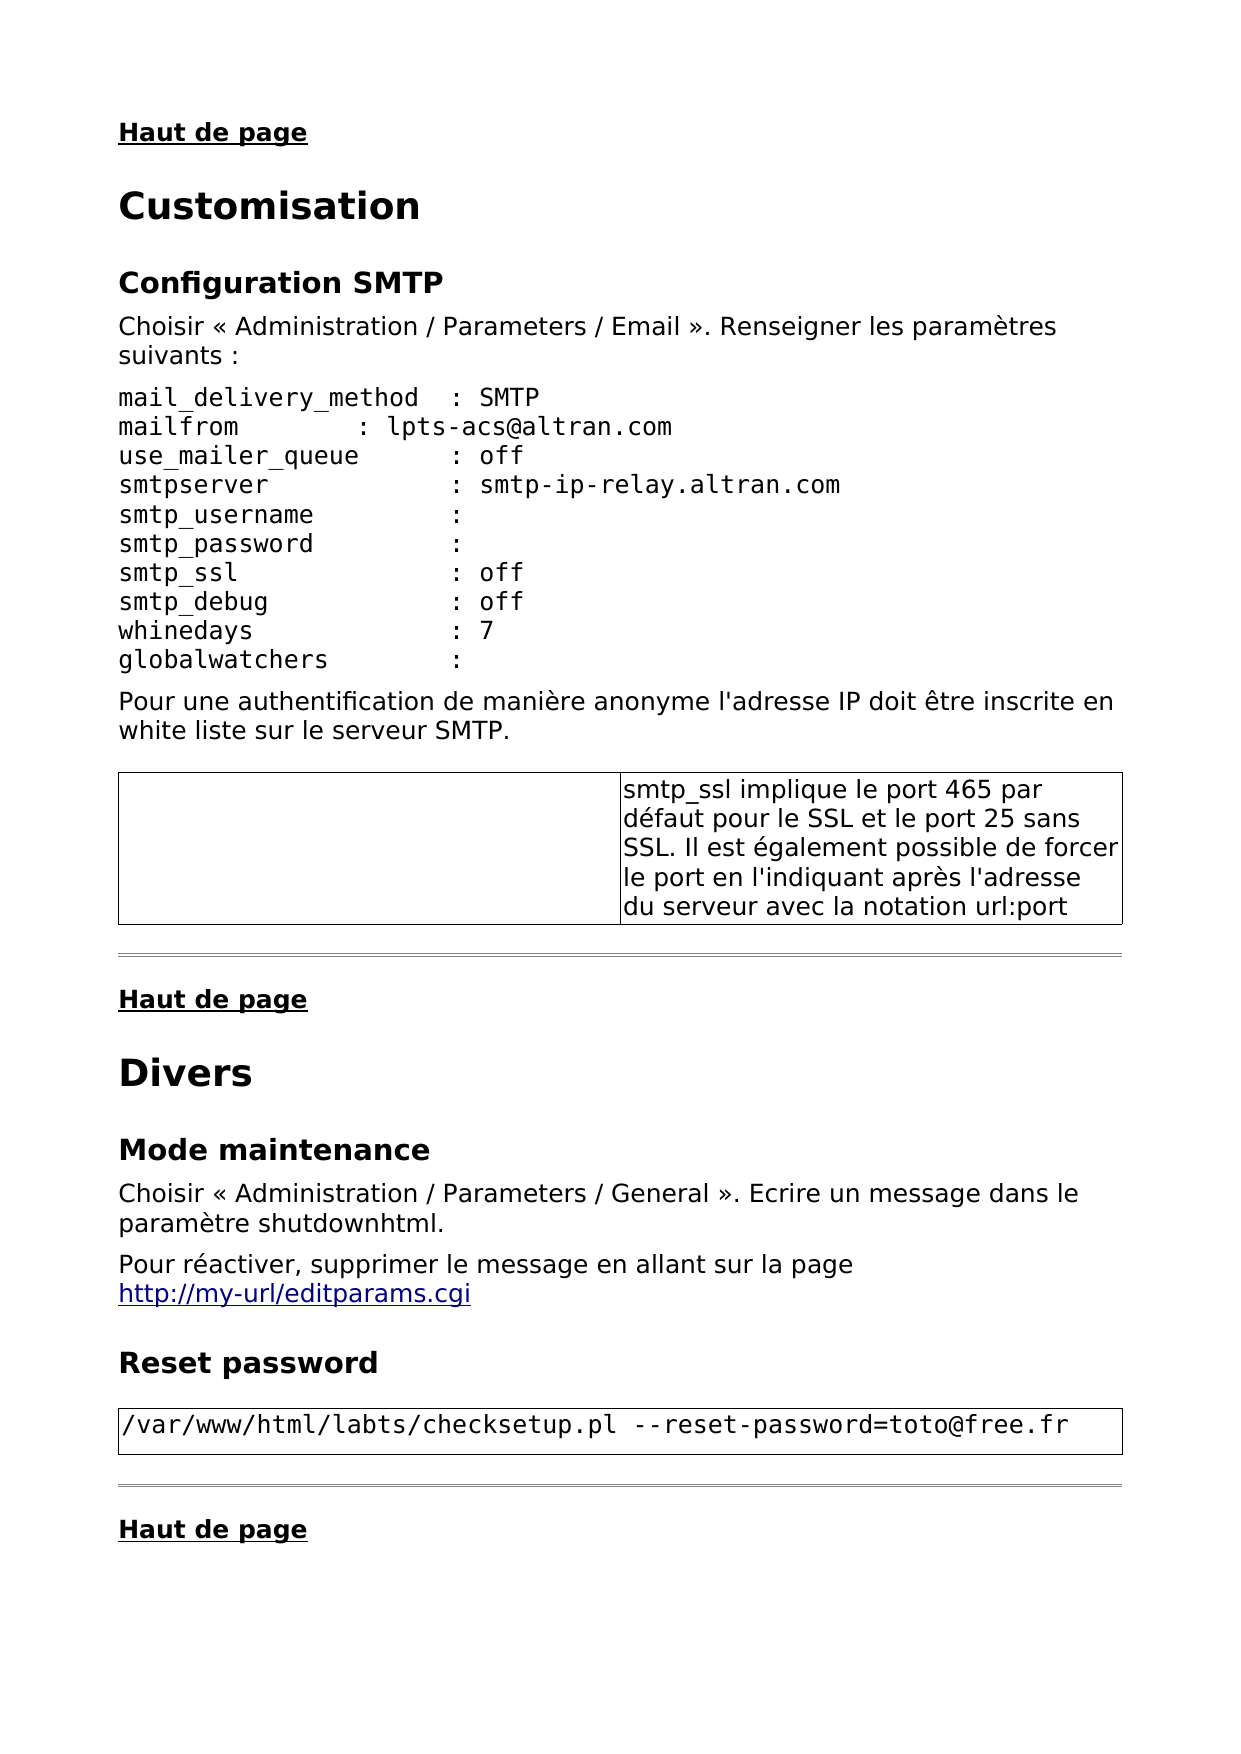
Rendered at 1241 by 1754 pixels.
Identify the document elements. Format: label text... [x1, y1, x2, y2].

subtitle Divers [118, 1052, 1122, 1096]
table_header /var/www/html/labts/checksetup.pl --reset-password=toto@free.fr [119, 1409, 1122, 1454]
text mail_delivery_method : SMTP mailfrom : lpts-acs@altran.com use_mailer_queue : off smtpserver : smtp-ip-relay.altran.com smtp_username : smtp_password : smtp_ssl : off smtp_debug : off whinedays : 7 globalwatchers : [118, 383, 1122, 675]
text Pour réactiver, supprimer le message en allant sur la page http://my-url/editparams.cgi [118, 1250, 1122, 1309]
text Choisir « Administration / Parameters / General ». Ecrire un message dans le paramètre shutdownhtml. [118, 1179, 1122, 1238]
table_header smtp_ssl implique le port 465 par défaut pour le SSL et le port 25 sans SSL. Il est également possible de forcer le port en l'indiquant après l'adresse du serveur avec la notation url:port [621, 773, 1122, 924]
subtitle Configuration SMTP [118, 266, 1122, 300]
text Haut de page [118, 1516, 1122, 1545]
subtitle Reset password [118, 1346, 1122, 1380]
table_header [119, 773, 620, 924]
text Haut de page [118, 985, 1122, 1014]
subtitle Mode maintenance [118, 1133, 1122, 1167]
text Haut de page [118, 118, 1122, 147]
text Choisir « Administration / Parameters / Email ». Renseigner les paramètres suivants : [118, 312, 1122, 371]
text Pour une authentification de manière anonyme l'adresse IP doit être inscrite en white liste sur le serveur SMTP. [118, 687, 1122, 745]
subtitle Customisation [118, 185, 1122, 228]
